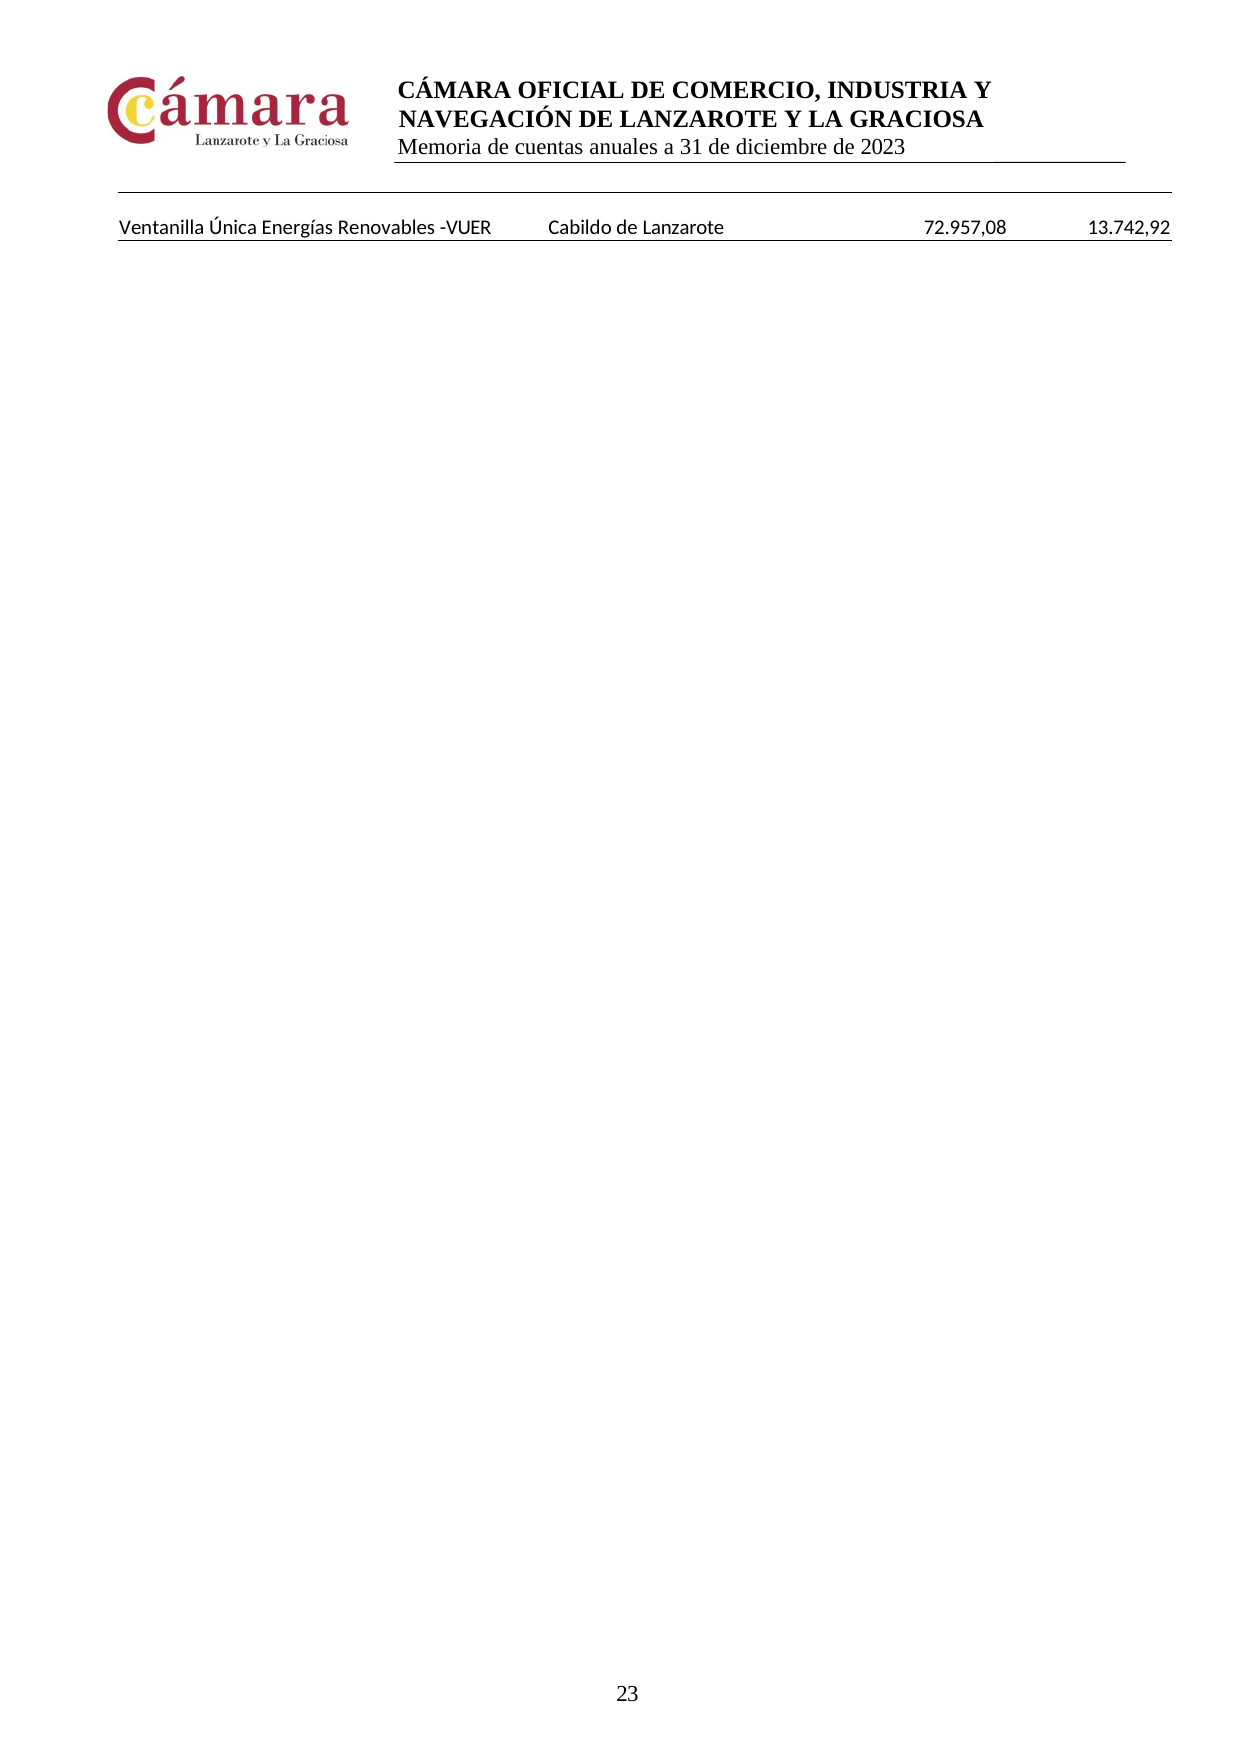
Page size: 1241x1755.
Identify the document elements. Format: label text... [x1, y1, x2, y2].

table_cell Cabildo de Lanzarote [547, 193, 857, 240]
table_cell [857, 193, 870, 240]
table_cell [1005, 193, 1032, 240]
table_cell Ventanilla Única Energías Renovables -VUER [118, 193, 547, 240]
table_cell 13.742,92 [1033, 193, 1172, 240]
table_cell 72.957,08 [870, 193, 1005, 240]
